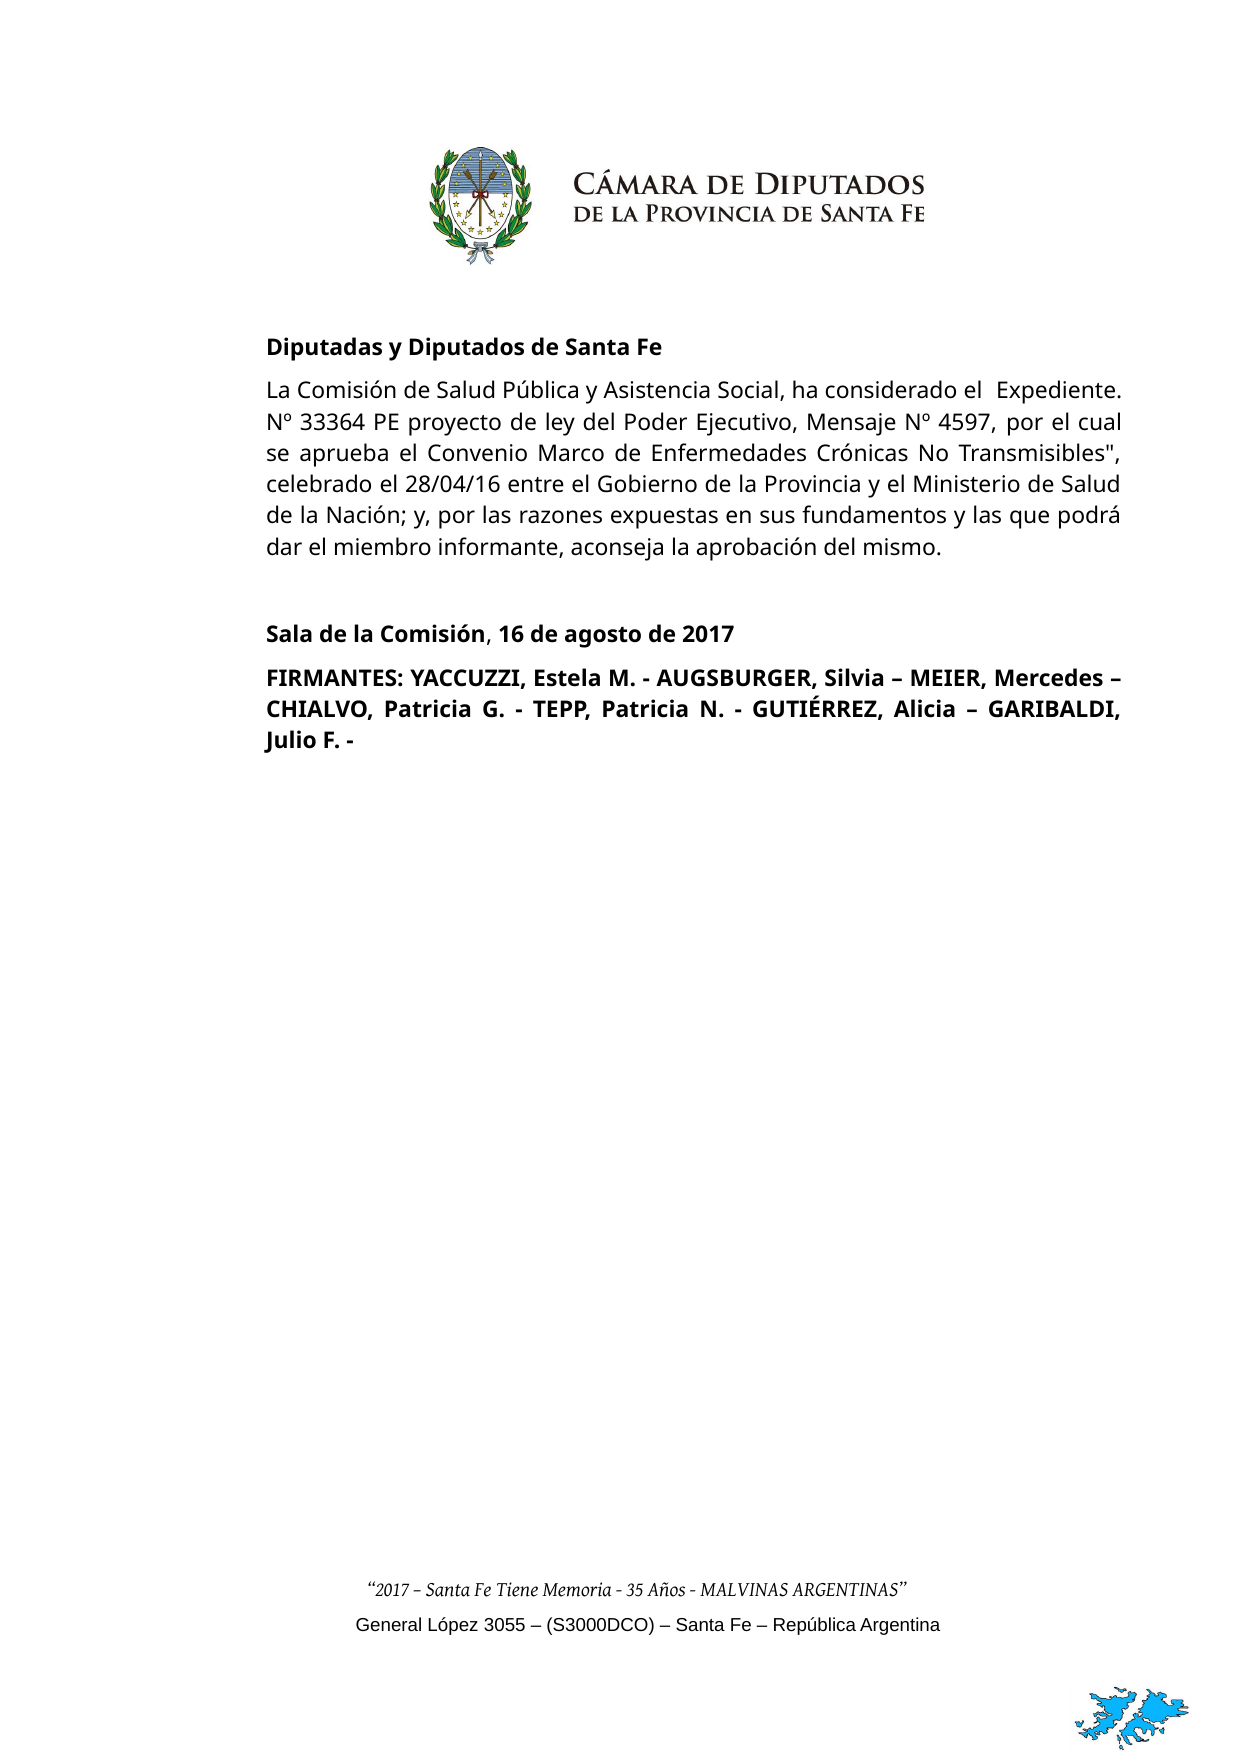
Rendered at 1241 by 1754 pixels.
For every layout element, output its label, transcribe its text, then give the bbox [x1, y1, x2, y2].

picture [429, 147, 925, 269]
text La Comisión de Salud Pública y Asistencia Social, ha considerado el Expediente. Nº 33364 PE proyecto de ley del Poder Ejecutivo, Mensaje Nº 4597, por el cual se aprueba el Convenio Marco de Enfermedades Crónicas No Transmisibles", celebrado el 28/04/16 entre el Gobierno de la Provincia y el Ministerio de Salud de la Nación; y, por las razones expuestas en sus fundamentos y las que podrá dar el miembro informante, aconseja la aprobación del mismo. [266, 374, 1122, 562]
text FIRMANTES: YACCUZZI, Estela M. - AUGSBURGER, Silvia – MEIER, Mercedes – CHIALVO, Patricia G. - TEPP, Patricia N. - GUTIÉRREZ, Alicia – GARIBALDI, Julio F. - [266, 662, 1122, 756]
text Sala de la Comisión, 16 de agosto de 2017 [266, 618, 1122, 649]
text Diputadas y Diputados de Santa Fe [266, 331, 1122, 362]
picture [1068, 1681, 1192, 1754]
